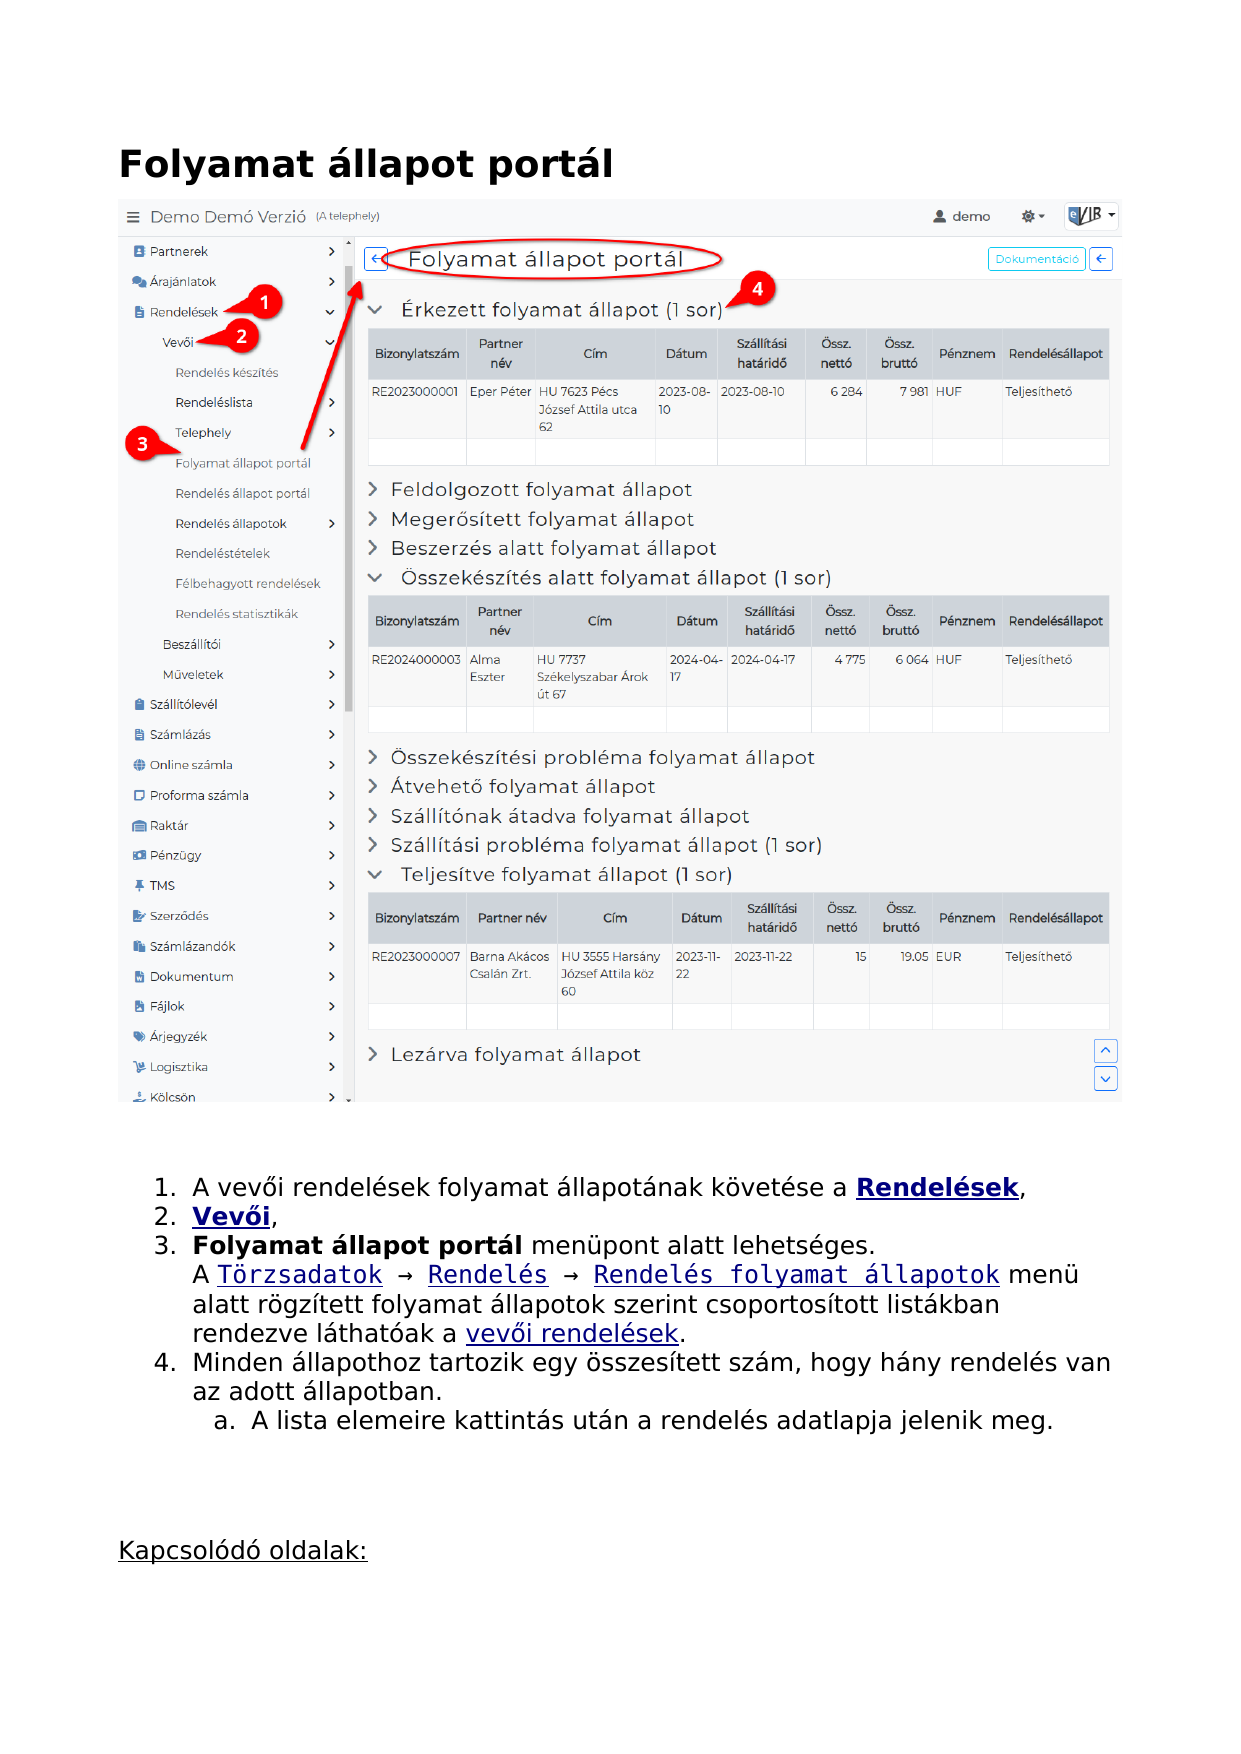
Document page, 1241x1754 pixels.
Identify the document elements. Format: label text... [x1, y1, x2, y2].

text Kapcsolódó oldalak: [118, 1536, 1122, 1565]
subtitle Folyamat állapot portál [118, 143, 1122, 187]
list A vevői rendelések folyamat állapotának követése a Rendelések, [177, 1173, 1122, 1202]
list A lista elemeire kattintás után a rendelés adatlapja jelenik meg. [236, 1406, 1122, 1436]
list Folyamat állapot portál menüpont alatt lehetséges. A Törzsadatok → Rendelés → Rendelés folyamat állapotok menü alatt rögzített folyamat állapotok szerint csoportosított listákban rendezve láthatóak a vevői rendelések. [177, 1231, 1122, 1348]
list Minden állapothoz tartozik egy összesített szám, hogy hány rendelés van az adott állapotban. [177, 1348, 1122, 1406]
list Vevői, [177, 1202, 1122, 1231]
picture [118, 199, 1123, 1102]
